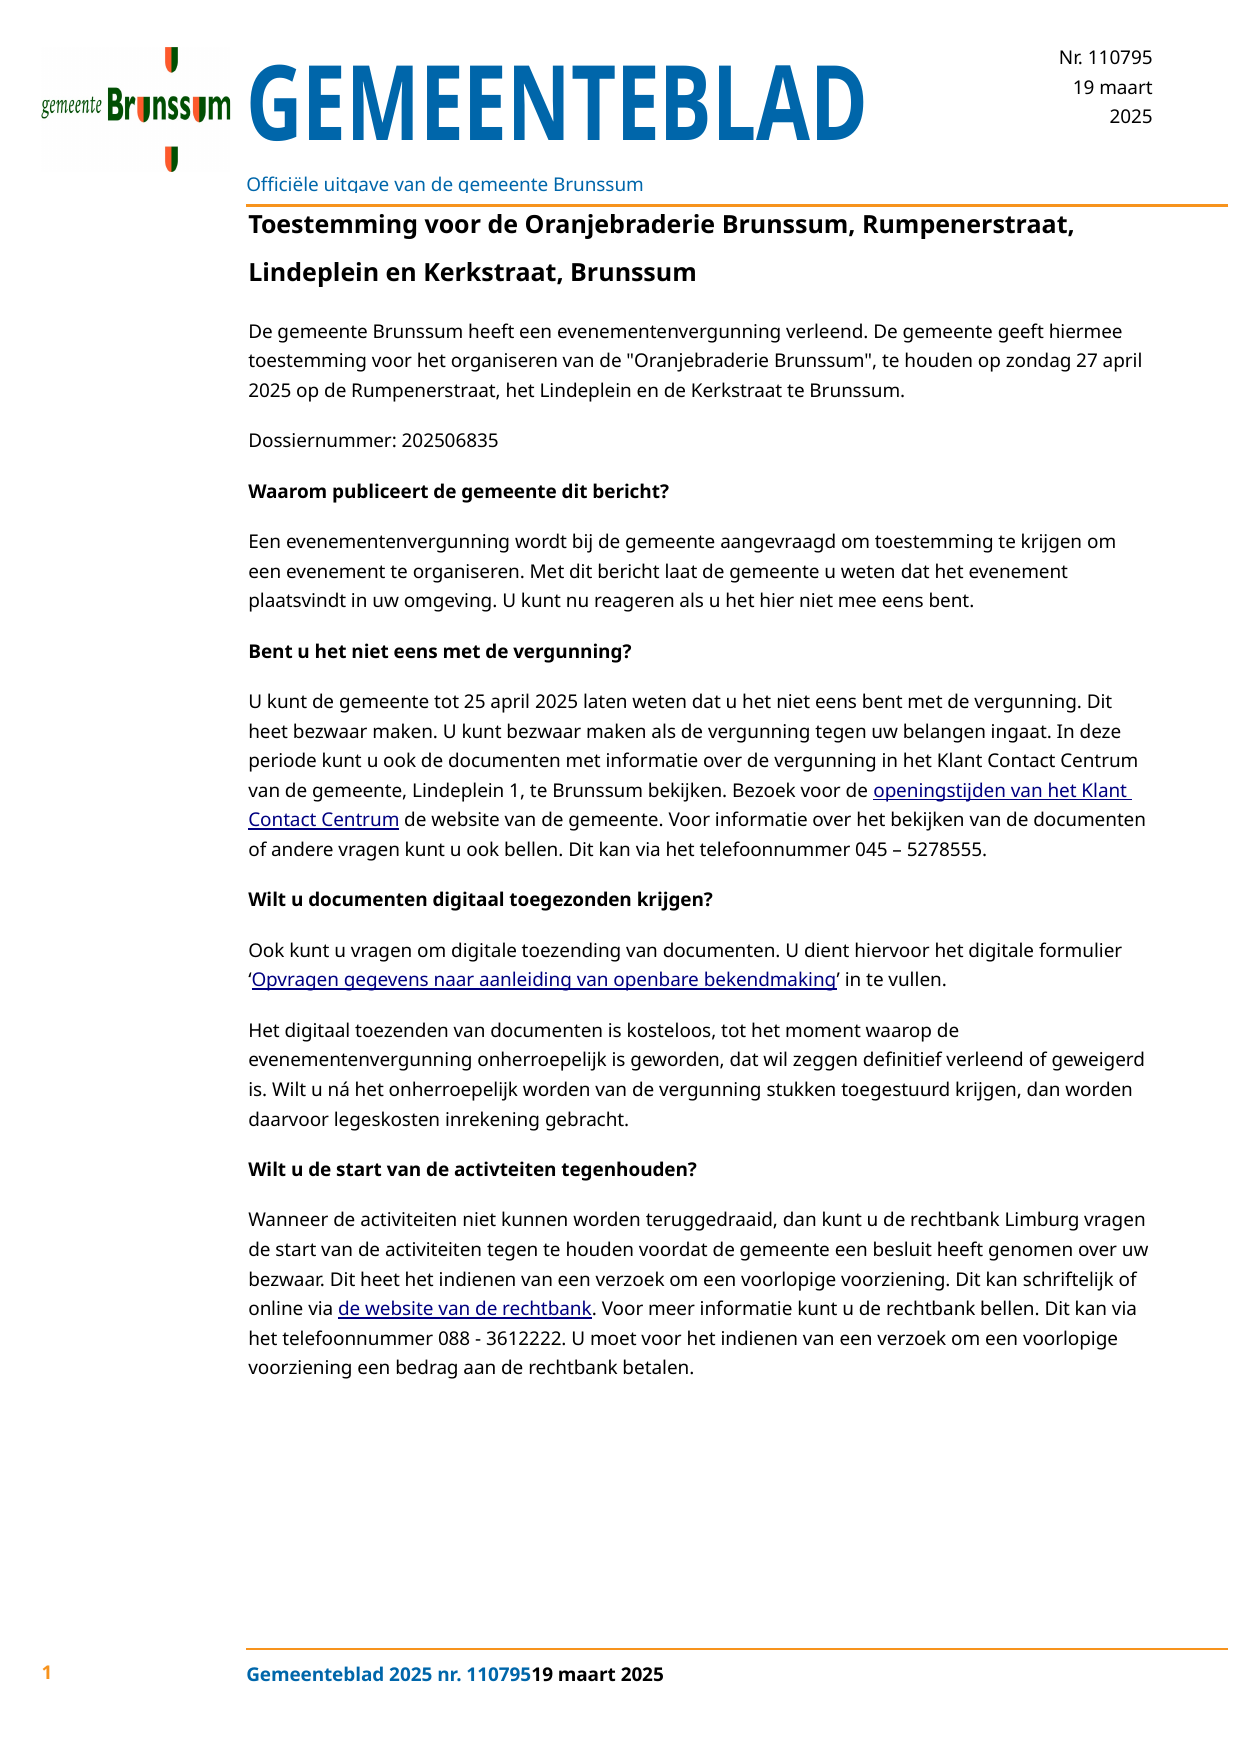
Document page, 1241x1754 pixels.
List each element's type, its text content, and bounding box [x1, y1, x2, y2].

text Wilt u de start van de activteiten tegenhouden? [248, 1156, 1152, 1182]
text Wanneer de activiteiten niet kunnen worden teruggedraaid, dan kunt u de rechtbank Limburg vragen de start van de activiteiten tegen te houden voordat de gemeente een besluit heeft genomen over uw bezwaar. Dit heet het indienen van een verzoek om een voorlopige voorziening. Dit kan schriftelijk of online via de website van de rechtbank. Voor meer informatie kunt u de rechtbank bellen. Dit kan via het telefoonnummer 088 - 3612222. U moet voor het indienen van een verzoek om een voorlopige voorziening een bedrag aan de rechtbank betalen. [248, 1207, 1152, 1380]
text Dossiernummer: 202506835 [248, 427, 1152, 453]
text Toestemming voor de Oranjebraderie Brunssum, Rumpenerstraat, Lindeplein en Kerkstraat, Brunssum [248, 207, 1152, 288]
text Een evenementenvergunning wordt bij de gemeente aangevraagd om toestemming te krijgen om een evenement te organiseren. Met dit bericht laat de gemeente u weten dat het evenement plaatsvindt in uw omgeving. U kunt nu reageren als u het hier niet mee eens bent. [248, 528, 1152, 613]
text Het digitaal toezenden van documenten is kosteloos, tot het moment waarop de evenementenvergunning onherroepelijk is geworden, dat wil zeggen definitief verleend of geweigerd is. Wilt u ná het onherroepelijk worden van de vergunning stukken toegestuurd krijgen, dan worden daarvoor legeskosten inrekening gebracht. [248, 1017, 1152, 1132]
text Waarom publiceert de gemeente dit bericht? [248, 478, 1152, 504]
picture [41, 47, 231, 172]
text Ook kunt u vragen om digitale toezending van documenten. U dient hiervoor het digitale formulier ‘Opvragen gegevens naar aanleiding van openbare bekendmaking’ in te vullen. [248, 937, 1152, 992]
text Wilt u documenten digitaal toegezonden krijgen? [248, 887, 1152, 912]
text De gemeente Brunssum heeft een evenementenvergunning verleend. De gemeente geeft hiermee toestemming voor het organiseren van de "Oranjebraderie Brunssum", te houden op zondag 27 april 2025 op de Rumpenerstraat, het Lindeplein en de Kerkstraat te Brunssum. [248, 318, 1152, 403]
text U kunt de gemeente tot 25 april 2025 laten weten dat u het niet eens bent met de vergunning. Dit heet bezwaar maken. U kunt bezwaar maken als de vergunning tegen uw belangen ingaat. In deze periode kunt u ook de documenten met informatie over de vergunning in het Klant Contact Centrum van de gemeente, Lindeplein 1, te Brunssum bekijken. Bezoek voor de openingstijden van het Klant Contact Centrum de website van de gemeente. Voor informatie over het bekijken van de documenten of andere vragen kunt u ook bellen. Dit kan via het telefoonnummer 045 – 5278555. [248, 688, 1152, 862]
text Bent u het niet eens met de vergunning? [248, 638, 1152, 664]
